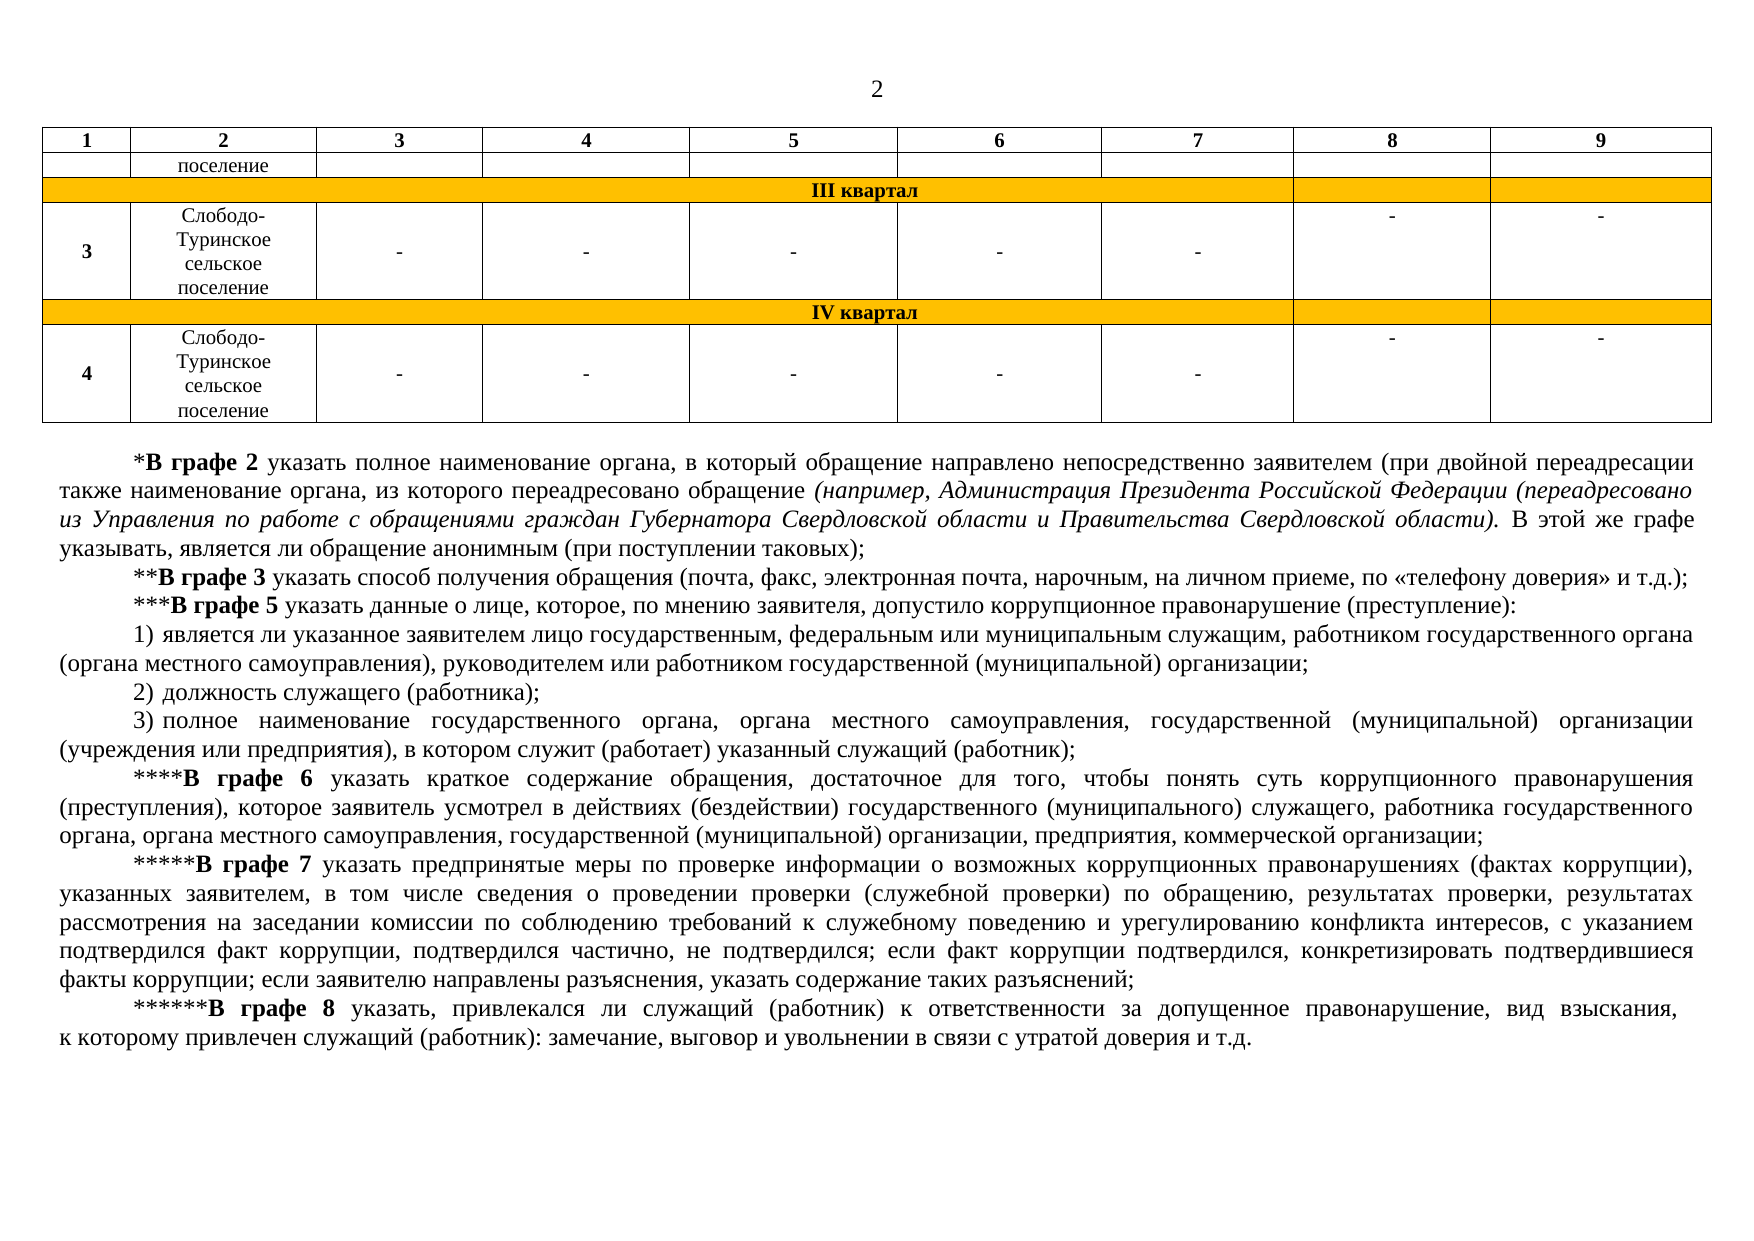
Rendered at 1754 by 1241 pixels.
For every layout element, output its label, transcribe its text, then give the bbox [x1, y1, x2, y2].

table_header 6 [898, 128, 1101, 152]
table_cell [1294, 300, 1490, 324]
table_cell 4 [43, 325, 130, 422]
table_cell - [898, 325, 1101, 422]
list должность служащего (работника); [59, 677, 1695, 705]
table_header 4 [483, 128, 689, 152]
text ****В графе 6 указать краткое содержание обращения, достаточное для того, чтобы понять суть коррупционного правонарушения (преступления), которое заявитель усмотрел в действиях (бездействии) государственного (муниципального) служащего, работника государственного органа, органа местного самоуправления, государственной (муниципальной) организации, предприятия, коммерческой организации; [59, 763, 1695, 849]
text **В графе 3 указать способ получения обращения (почта, факс, электронная почта, нарочным, на личном приеме, по «телефону доверия» и т.д.); [59, 562, 1695, 590]
list является ли указанное заявителем лицо государственным, федеральным или муниципальным служащим, работником государственного органа (органа местного самоуправления), руководителем или работником государственной (муниципальной) организации; [59, 619, 1695, 677]
table_cell - [898, 153, 1101, 177]
table_cell - [483, 153, 689, 177]
table_header 5 [690, 128, 897, 152]
table_cell - [690, 325, 897, 422]
table_cell [43, 153, 130, 177]
table_cell - [317, 203, 482, 299]
table_cell III квартал [43, 178, 1293, 202]
list полное наименование государственного органа, органа местного самоуправления, государственной (муниципальной) организации (учреждения или предприятия), в котором служит (работает) указанный служащий (работник); [59, 705, 1695, 763]
table_cell - [1294, 153, 1490, 177]
table_cell - [483, 203, 689, 299]
text *В графе 2 указать полное наименование органа, в который обращение направлено непосредственно заявителем (при двойной переадресации также наименование органа, из которого переадресовано обращение (например, Администрация Президента Российской Федерации (переадресовано из Управления по работе с обращениями граждан Губернатора Свердловской области и Правительства Свердловской области). В этой же графе указывать, является ли обращение анонимным (при поступлении таковых); [59, 447, 1695, 562]
table_cell - [690, 153, 897, 177]
table_cell - [317, 325, 482, 422]
table_cell [1294, 178, 1490, 202]
table_cell - [690, 203, 897, 299]
table_cell - [1102, 153, 1293, 177]
table_cell Слободо-Туринское сельское поселение [131, 203, 316, 299]
table_cell - [1491, 325, 1711, 422]
table_cell - [1102, 203, 1293, 299]
table_cell - [1491, 153, 1711, 177]
table_header 7 [1102, 128, 1293, 152]
table_cell - [898, 203, 1101, 299]
text ******В графе 8 указать, привлекался ли служащий (работник) к ответственности за допущенное правонарушение, вид взыскания, к которому привлечен служащий (работник): замечание, выговор и увольнении в связи с утратой доверия и т.д. [59, 993, 1695, 1050]
table_header 8 [1294, 128, 1490, 152]
table_cell IV квартал [43, 300, 1293, 324]
table_header 2 [131, 128, 316, 152]
table_cell - [317, 153, 482, 177]
text ***В графе 5 указать данные о лице, которое, по мнению заявителя, допустило коррупционное правонарушение (преступление): [59, 590, 1695, 619]
table_cell - [483, 325, 689, 422]
table_cell [1491, 178, 1711, 202]
table_header 1 [43, 128, 130, 152]
table_cell - [1294, 325, 1490, 422]
table_cell 3 [43, 203, 130, 299]
table_cell Слободо-Туринское сельское поселение [131, 325, 316, 422]
table_header 9 [1491, 128, 1711, 152]
text *****В графе 7 указать предпринятые меры по проверке информации о возможных коррупционных правонарушениях (фактах коррупции), указанных заявителем, в том числе сведения о проведении проверки (служебной проверки) по обращению, результатах проверки, результатах рассмотрения на заседании комиссии по соблюдению требований к служебному поведению и урегулированию конфликта интересов, с указанием подтвердился факт коррупции, подтвердился частично, не подтвердился; если факт коррупции подтвердился, конкретизировать подтвердившиеся факты коррупции; если заявителю направлены разъяснения, указать содержание таких разъяснений; [59, 849, 1695, 993]
table_cell - [1491, 203, 1711, 299]
table_cell - [1102, 325, 1293, 422]
table_cell поселение [131, 153, 316, 177]
table_cell - [1294, 203, 1490, 299]
table_header 3 [317, 128, 482, 152]
table_cell [1491, 300, 1711, 324]
